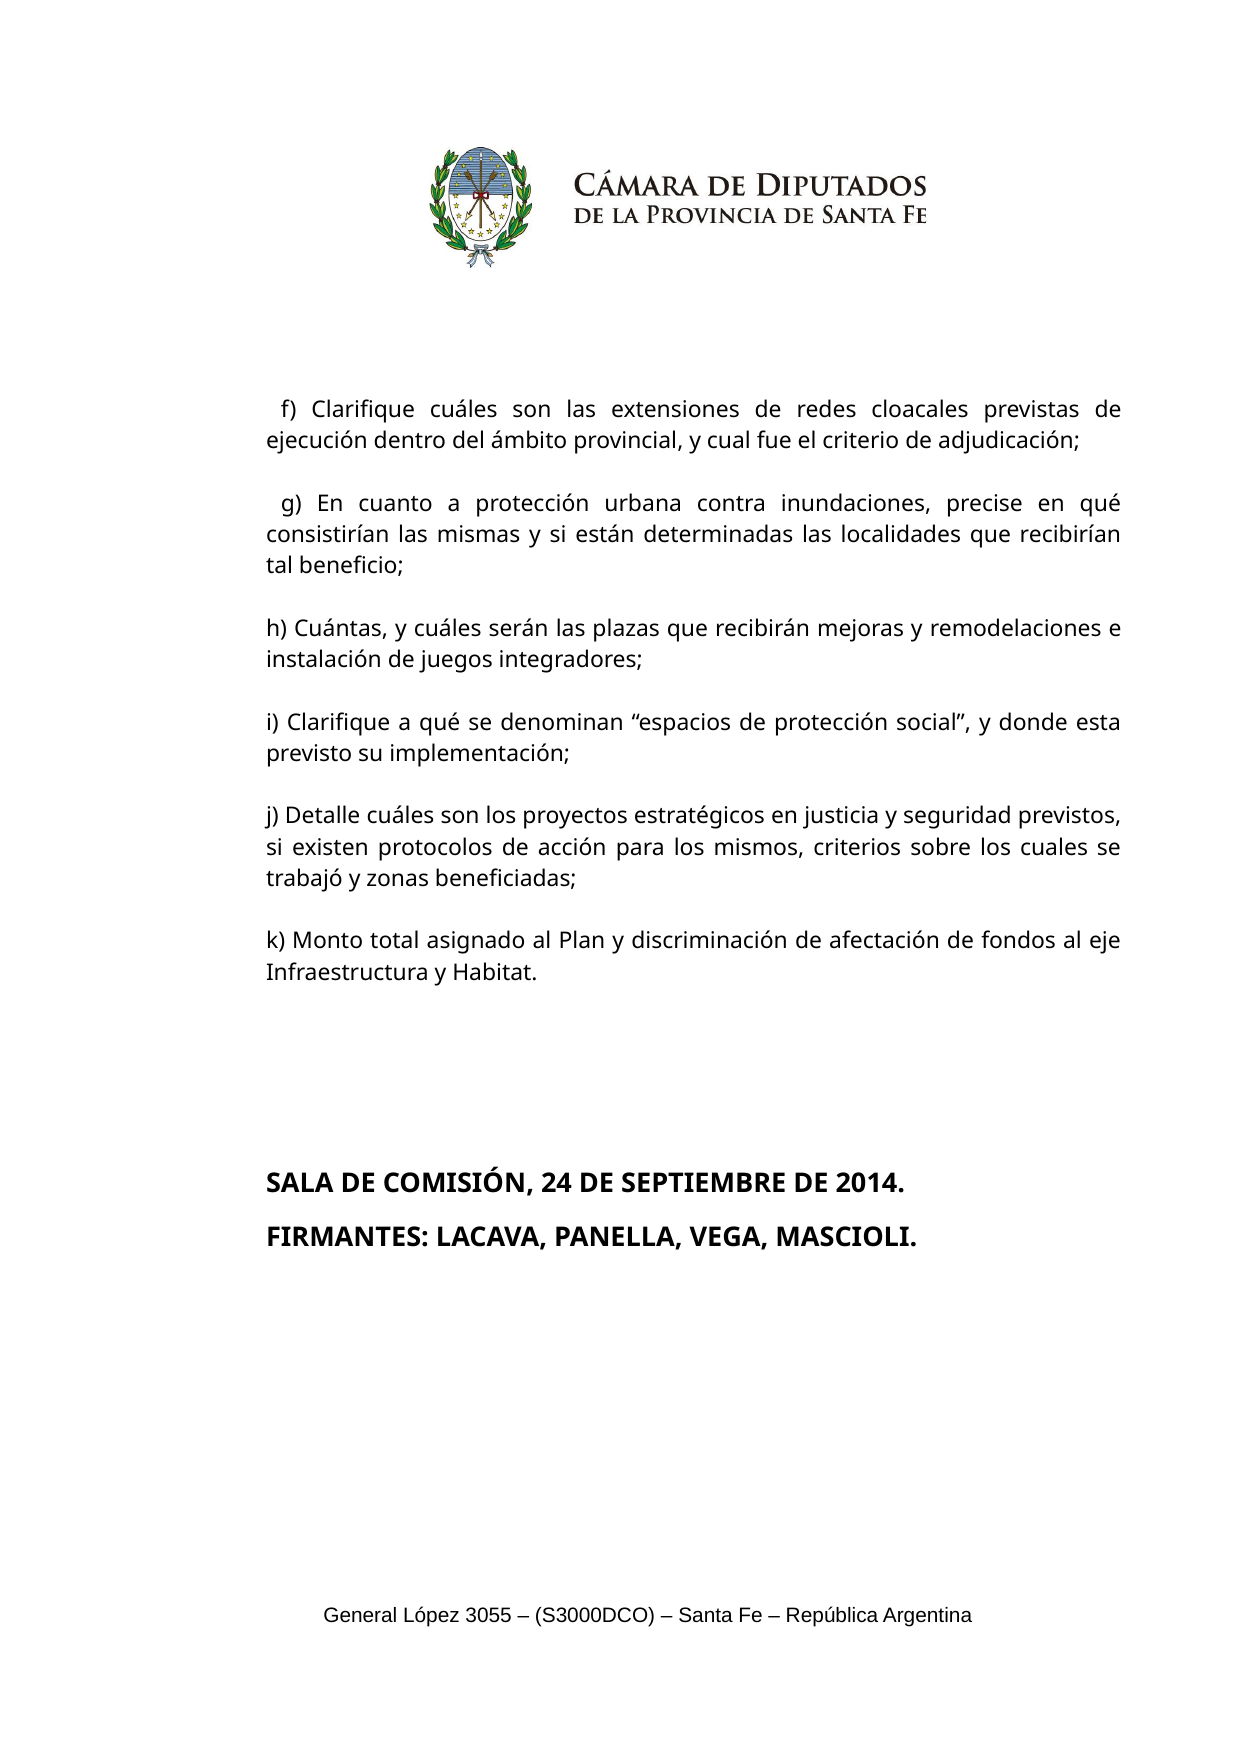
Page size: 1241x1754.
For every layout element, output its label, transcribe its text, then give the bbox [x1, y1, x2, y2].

text h) Cuántas, y cuáles serán las plazas que recibirán mejoras y remodelaciones e instalación de juegos integradores; [266, 612, 1122, 674]
text j) Detalle cuáles son los proyectos estratégicos en justicia y seguridad previstos, si existen protocolos de acción para los mismos, criterios sobre los cuales se trabajó y zonas beneficiadas; [266, 799, 1122, 893]
text k) Monto total asignado al Plan y discriminación de afectación de fondos al eje Infraestructura y Habitat. [266, 924, 1122, 987]
picture [429, 147, 927, 272]
text i) Clarifique a qué se denominan “espacios de protección social”, y donde esta previsto su implementación; [266, 706, 1122, 768]
text SALA DE COMISIÓN, 24 DE SEPTIEMBRE DE 2014. [266, 1163, 1122, 1200]
text g) En cuanto a protección urbana contra inundaciones, precise en qué consistirían las mismas y si están determinadas las localidades que recibirían tal beneficio; [266, 487, 1122, 581]
text f) Clarifique cuáles son las extensiones de redes cloacales previstas de ejecución dentro del ámbito provincial, y cual fue el criterio de adjudicación; [266, 393, 1122, 456]
text FIRMANTES: LACAVA, PANELLA, VEGA, MASCIOLI. [266, 1218, 1122, 1255]
